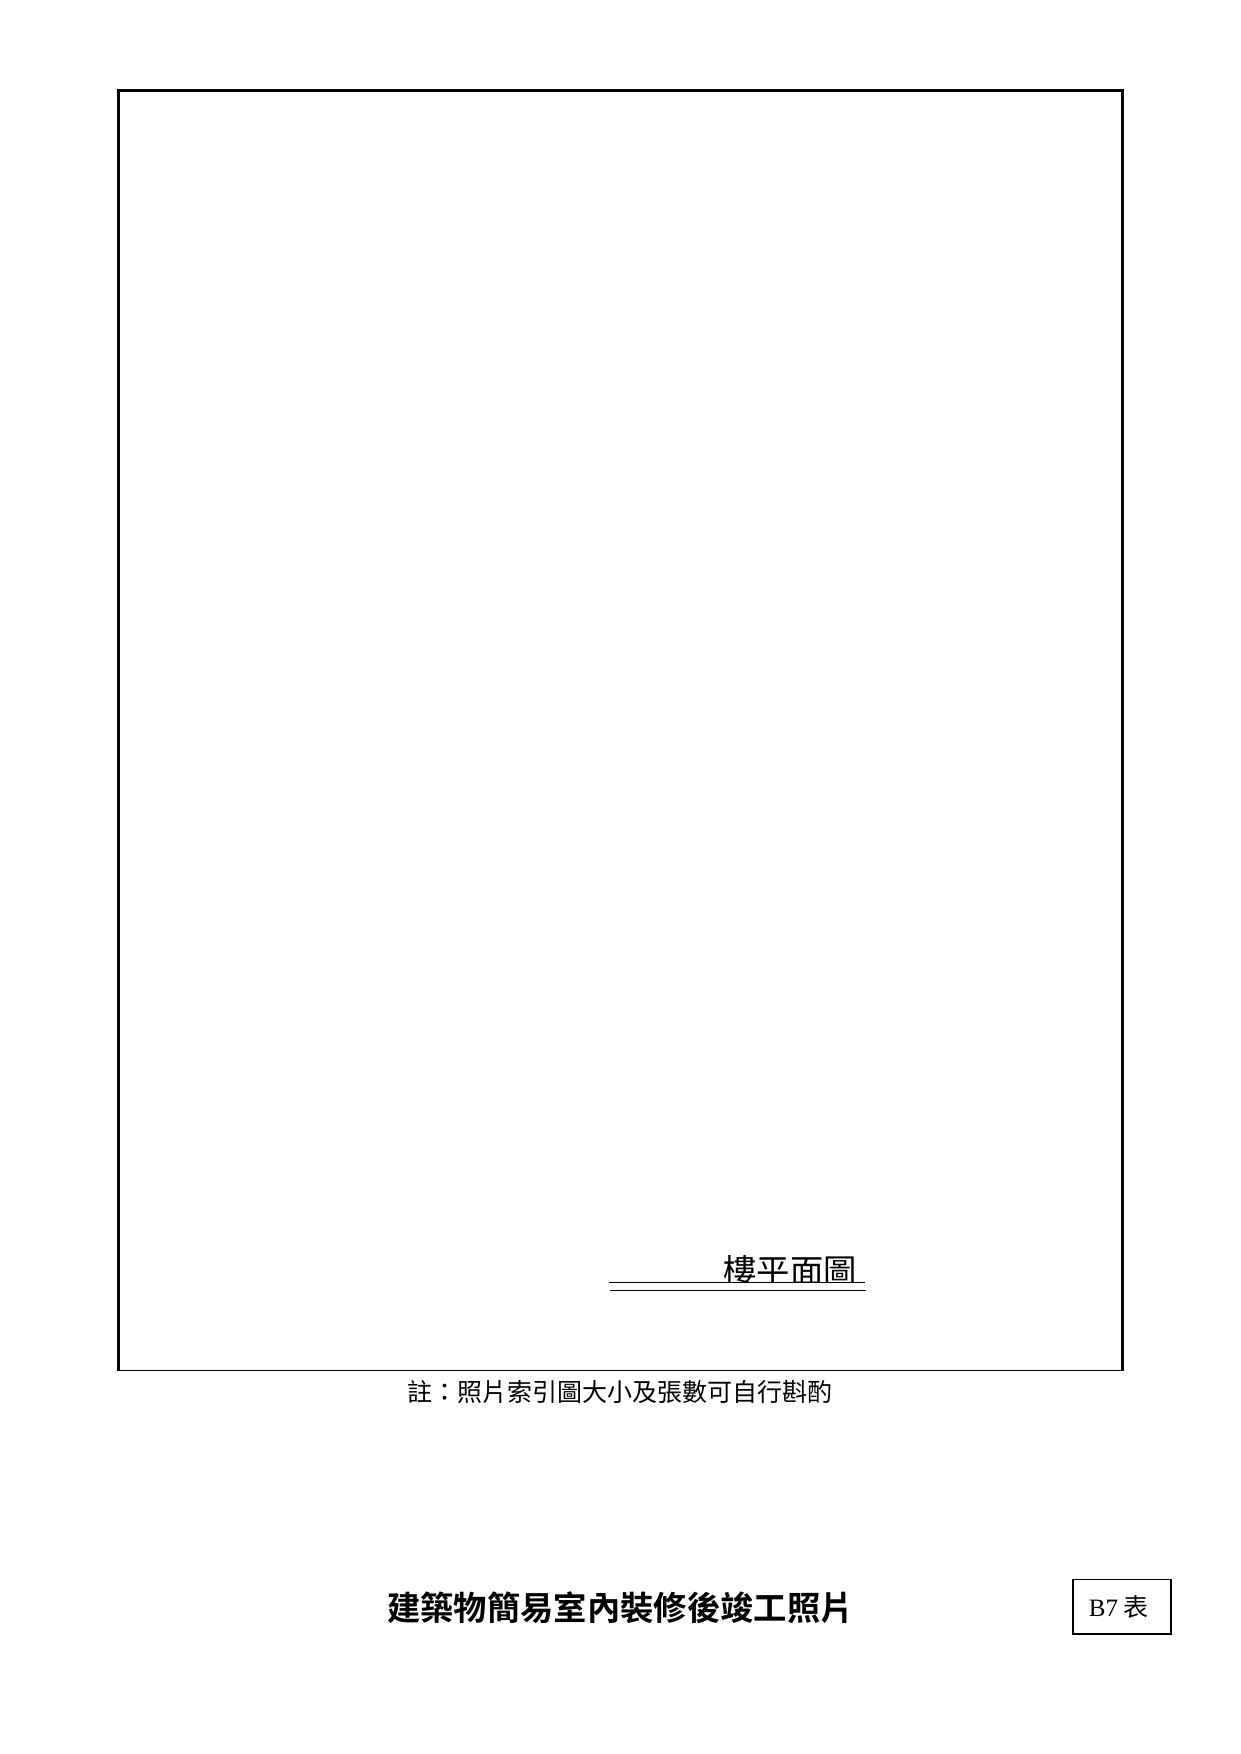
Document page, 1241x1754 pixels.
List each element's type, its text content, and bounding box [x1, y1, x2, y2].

text [1074, 1580, 1170, 1633]
table_header [120, 92, 1121, 1370]
text 註：照片索引圖大小及張數可自行斟酌 [118, 1371, 1122, 1409]
text B7表 [1089, 1587, 1156, 1624]
text 建築物簡易室內裝修後竣工照片 [118, 1590, 1072, 1627]
